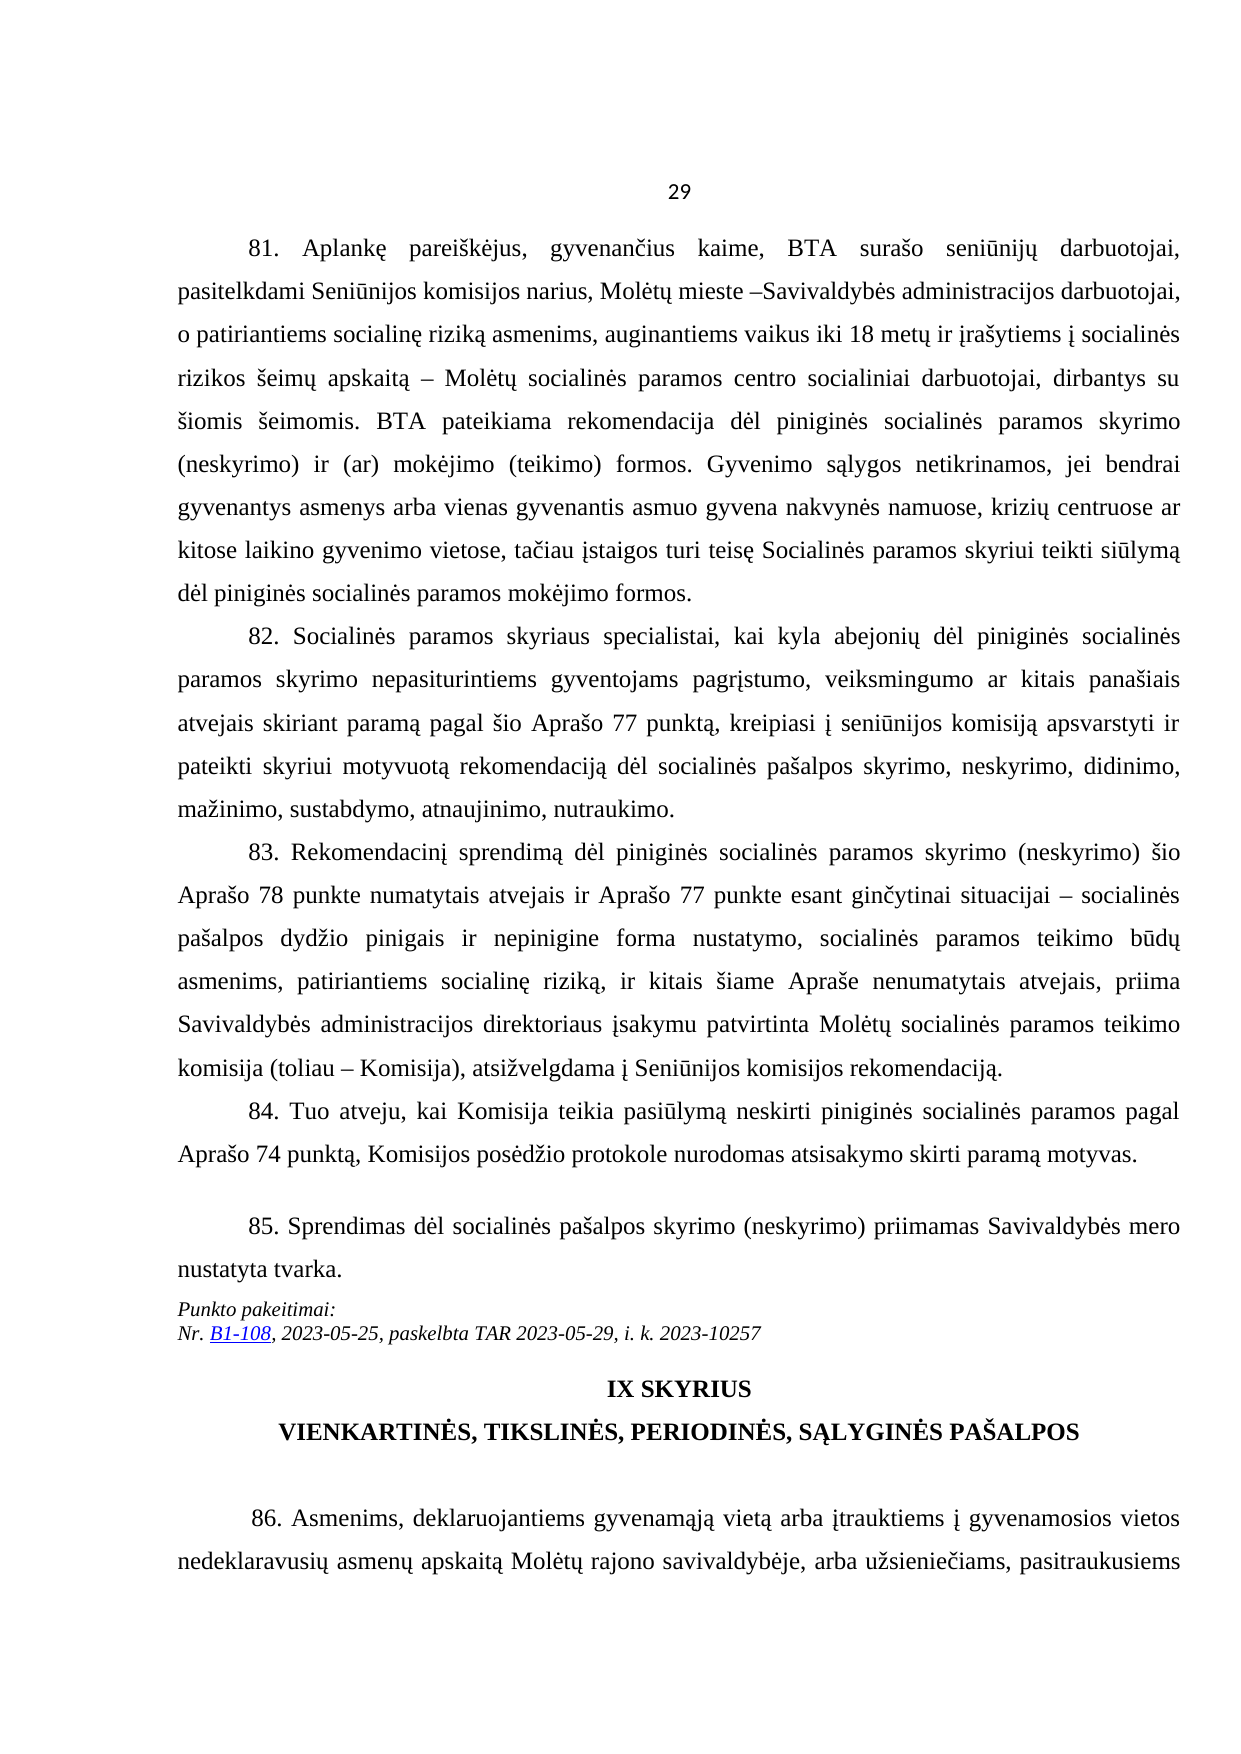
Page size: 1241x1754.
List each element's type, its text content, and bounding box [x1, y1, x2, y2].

text Nr. B1-108, 2023-05-25, paskelbta TAR 2023-05-29, i. k. 2023-10257 [177, 1321, 1181, 1345]
text 85. Sprendimas dėl socialinės pašalpos skyrimo (neskyrimo) priimamas Savivaldybės mero nustatyta tvarka. [177, 1211, 1181, 1283]
text Punkto pakeitimai: [177, 1297, 1181, 1321]
text 81. Aplankę pareiškėjus, gyvenančius kaime, BTA surašo seniūnijų darbuotojai, pasitelkdami Seniūnijos komisijos narius, Molėtų mieste –Savivaldybės administracijos darbuotojai, o patiriantiems socialinę riziką asmenims, auginantiems vaikus iki 18 metų ir įrašytiems į socialinės rizikos šeimų apskaitą – Molėtų socialinės paramos centro socialiniai darbuotojai, dirbantys su šiomis šeimomis. BTA pateikiama rekomendacija dėl piniginės socialinės paramos skyrimo (neskyrimo) ir (ar) mokėjimo (teikimo) formos. Gyvenimo sąlygos netikrinamos, jei bendrai gyvenantys asmenys arba vienas gyvenantis asmuo gyvena nakvynės namuose, krizių centruose ar kitose laikino gyvenimo vietose, tačiau įstaigos turi teisę Socialinės paramos skyriui teikti siūlymą dėl piniginės socialinės paramos mokėjimo formos. [177, 233, 1181, 607]
text 86. Asmenims, deklaruojantiems gyvenamąją vietą arba įtrauktiems į gyvenamosios vietos nedeklaravusių asmenų apskaitą Molėtų rajono savivaldybėje, arba užsieniečiams, pasitraukusiems [177, 1503, 1181, 1575]
text IX SKYRIUS [177, 1374, 1181, 1403]
text 82. Socialinės paramos skyriaus specialistai, kai kyla abejonių dėl piniginės socialinės paramos skyrimo nepasiturintiems gyventojams pagrįstumo, veiksmingumo ar kitais panašiais atvejais skiriant paramą pagal šio Aprašo 77 punktą, kreipiasi į seniūnijos komisiją apsvarstyti ir pateikti skyriui motyvuotą rekomendaciją dėl socialinės pašalpos skyrimo, neskyrimo, didinimo, mažinimo, sustabdymo, atnaujinimo, nutraukimo. [177, 621, 1181, 823]
text 83. Rekomendacinį sprendimą dėl piniginės socialinės paramos skyrimo (neskyrimo) šio Aprašo 78 punkte numatytais atvejais ir Aprašo 77 punkte esant ginčytinai situacijai – socialinės pašalpos dydžio pinigais ir nepinigine forma nustatymo, socialinės paramos teikimo būdų asmenims, patiriantiems socialinę riziką, ir kitais šiame Apraše nenumatytais atvejais, priima Savivaldybės administracijos direktoriaus įsakymu patvirtinta Molėtų socialinės paramos teikimo komisija (toliau – Komisija), atsižvelgdama į Seniūnijos komisijos rekomendaciją. [177, 837, 1181, 1081]
text VIENKARTINĖS, TIKSLINĖS, PERIODINĖS, SĄLYGINĖS PAŠALPOS [177, 1417, 1181, 1446]
text 84. Tuo atveju, kai Komisija teikia pasiūlymą neskirti piniginės socialinės paramos pagal Aprašo 74 punktą, Komisijos posėdžio protokole nurodomas atsisakymo skirti paramą motyvas. [177, 1096, 1181, 1168]
